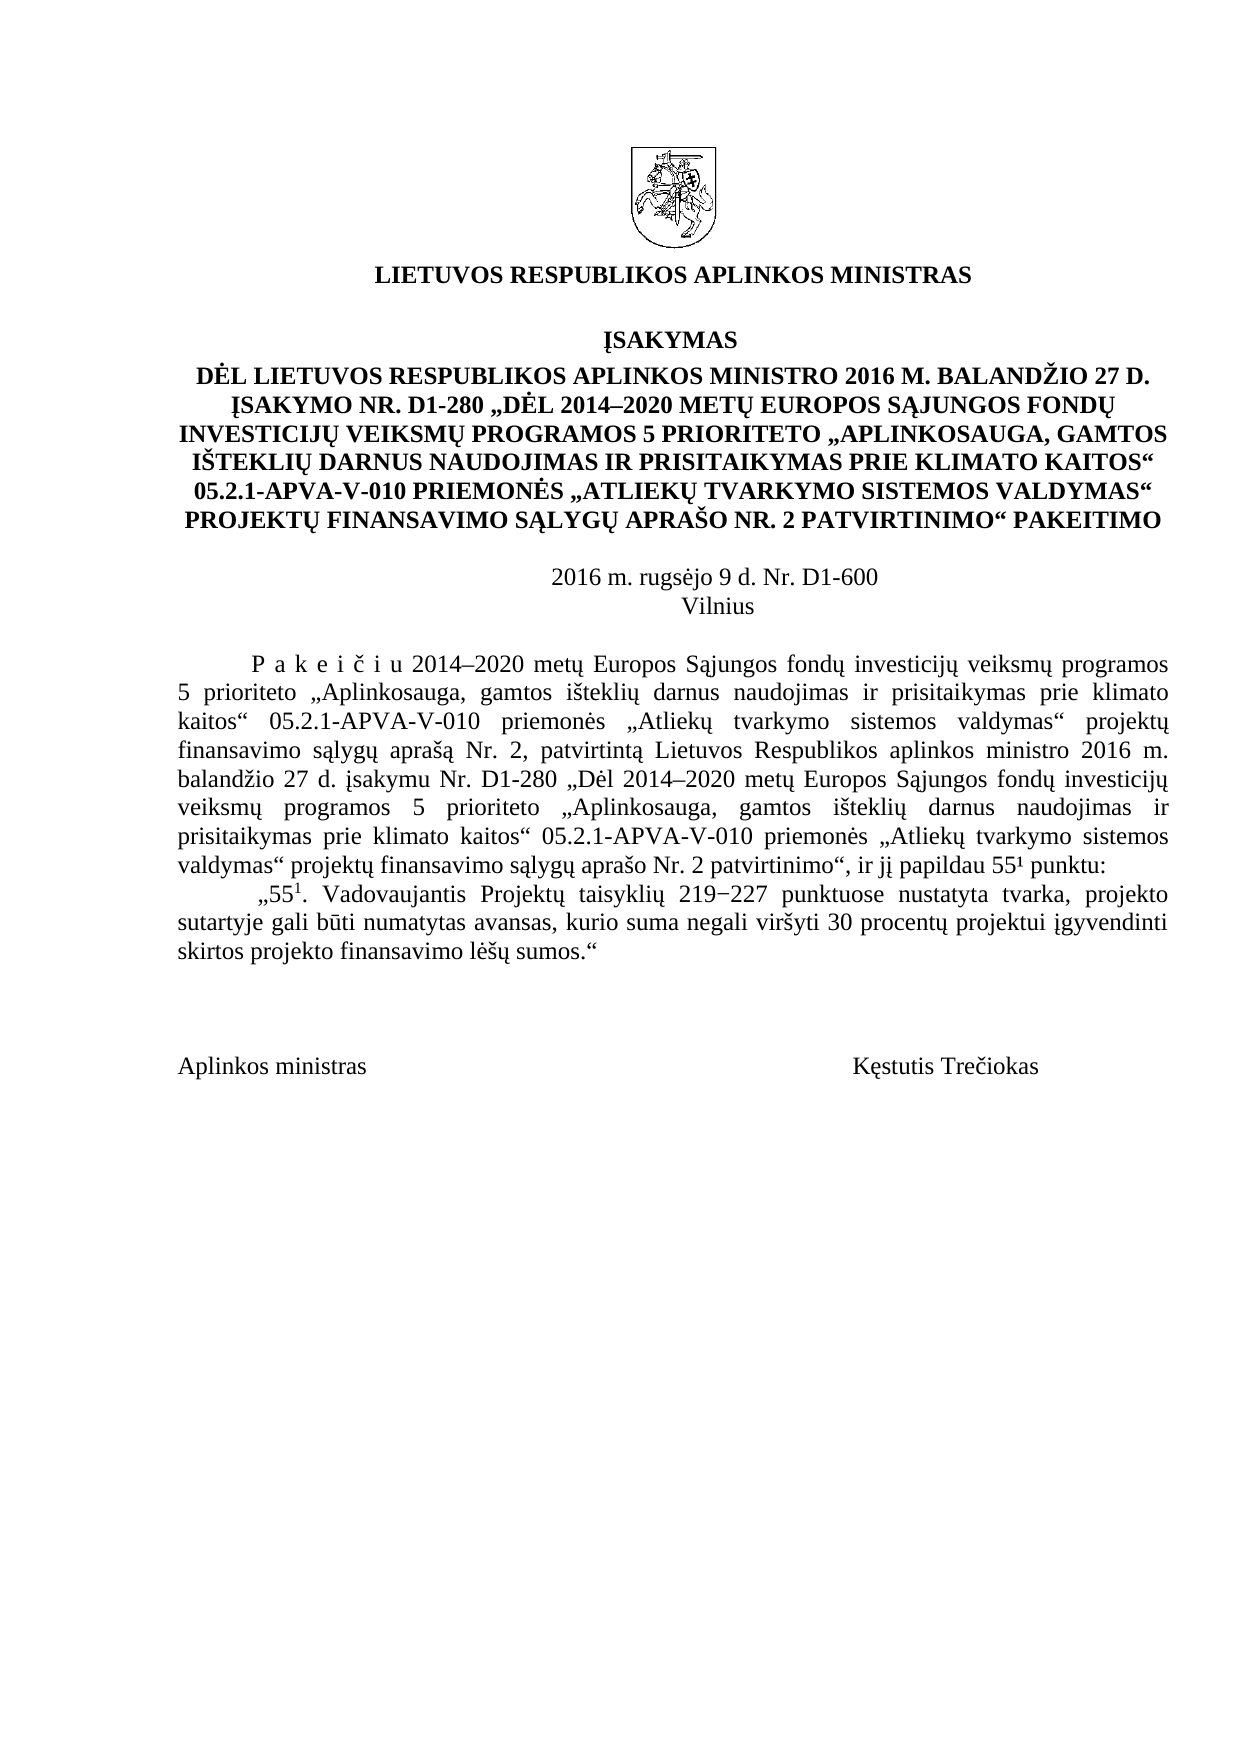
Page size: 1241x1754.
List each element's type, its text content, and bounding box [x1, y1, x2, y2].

text „551. Vadovaujantis Projektų taisyklių 219−227 punktuose nustatyta tvarka, projekto sutartyje gali būti numatytas avansas, kurio suma negali viršyti 30 procentų projektui įgyvendinti skirtos projekto finansavimo lėšų sumos.“ [177, 879, 1169, 965]
text DĖL LIETUVOS RESPUBLIKOS APLINKOS MINISTRO 2016 M. BALANDŽIO 27 D. ĮSAKYMO NR. D1-280 „DĖL 2014–2020 METŲ EUROPOS SĄJUNGOS FONDŲ INVESTICIJŲ VEIKSMŲ PROGRAMOS 5 prioriteto „Aplinkosauga, gamtos išteklių darnus naudojimas ir prisitaikymas prie klimato kaitos“ 05.2.1-APVA-V-010 priemonės „Atliekų tvarkymo sistemos valdymas“ PROJEKTŲ FINANSAVIMO SĄLYGŲ APRAŠo Nr. 2 patvirtinimo“ PAKEITIMO [177, 361, 1169, 534]
text P a k e i č i u 2014–2020 metų Europos Sąjungos fondų investicijų veiksmų programos 5 prioriteto „Aplinkosauga, gamtos išteklių darnus naudojimas ir prisitaikymas prie klimato kaitos“ 05.2.1-APVA-V-010 priemonės „Atliekų tvarkymo sistemos valdymas“ projektų finansavimo sąlygų aprašą Nr. 2, patvirtintą Lietuvos Respublikos aplinkos ministro 2016 m. balandžio 27 d. įsakymu Nr. D1-280 „Dėl 2014–2020 metų Europos Sąjungos fondų investicijų veiksmų programos 5 prioriteto „Aplinkosauga, gamtos išteklių darnus naudojimas ir prisitaikymas prie klimato kaitos“ 05.2.1-APVA-V-010 priemonės „Atliekų tvarkymo sistemos valdymas“ projektų finansavimo sąlygų aprašo Nr. 2 patvirtinimo“, ir jį papildau 55¹ punktu: [177, 649, 1169, 879]
text Aplinkos ministras Kęstutis Trečiokas [177, 1051, 1169, 1080]
text 2016 m. rugsėjo 9 d. Nr. D1-600 [177, 562, 1169, 591]
text Vilnius [177, 591, 1169, 620]
text LIETUVOS RESPUBLIKOS APLINKOS MINISTRAS [177, 260, 1169, 289]
text ĮSAKYMAS [177, 325, 1169, 354]
